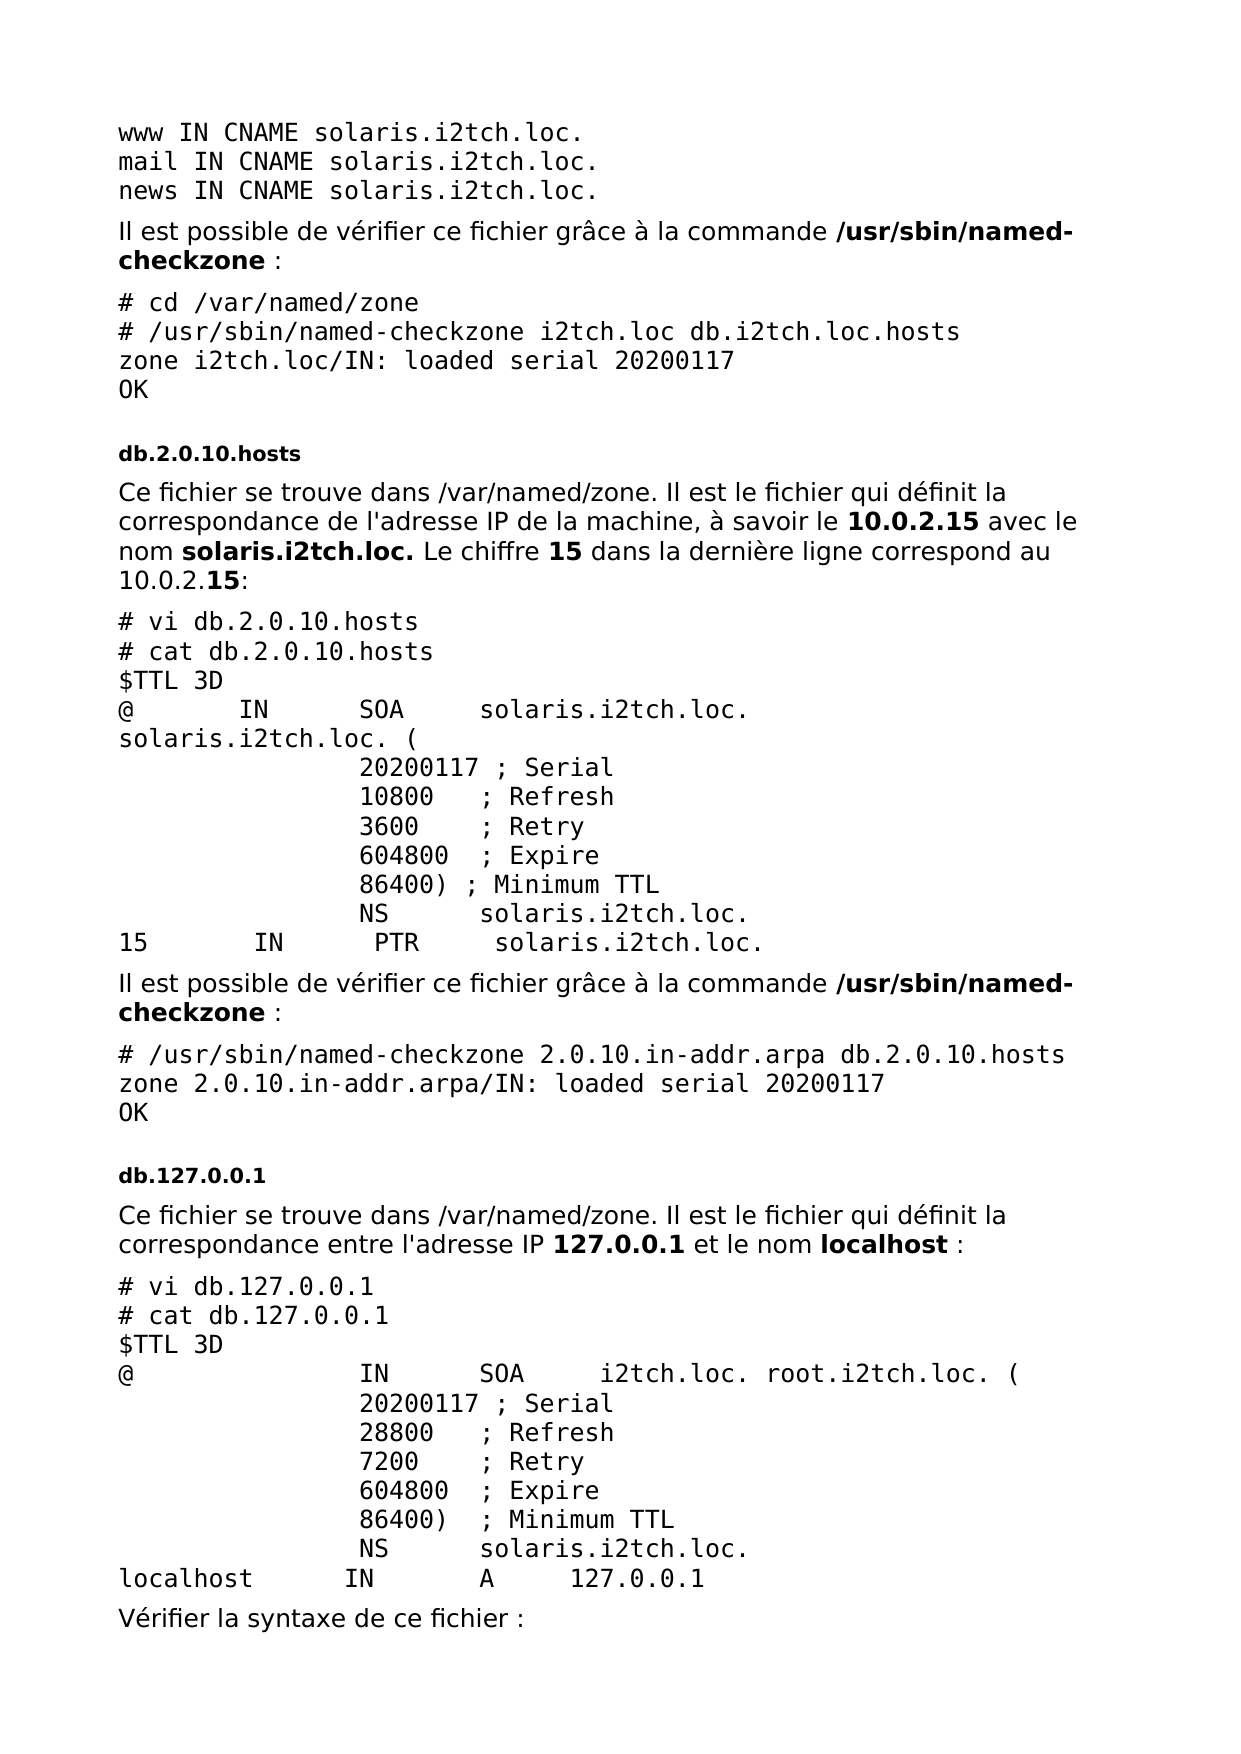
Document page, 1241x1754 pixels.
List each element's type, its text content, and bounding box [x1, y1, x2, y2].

subtitle db.2.0.10.hosts [118, 442, 1122, 466]
text # vi db.2.0.10.hosts # cat db.2.0.10.hosts $TTL 3D @ IN SOA solaris.i2tch.loc. solaris.i2tch.loc. ( 20200117 ; Serial 10800 ; Refresh 3600 ; Retry 604800 ; Expire 86400) ; Minimum TTL NS solaris.i2tch.loc. 15 IN PTR solaris.i2tch.loc. [118, 608, 1122, 958]
text Vérifier la syntaxe de ce fichier : [118, 1605, 1122, 1634]
text # vi db.127.0.0.1 # cat db.127.0.0.1 $TTL 3D @ IN SOA i2tch.loc. root.i2tch.loc. ( 20200117 ; Serial 28800 ; Refresh 7200 ; Retry 604800 ; Expire 86400) ; Minimum TTL NS solaris.i2tch.loc. localhost IN A 127.0.0.1 [118, 1272, 1122, 1593]
text Ce fichier se trouve dans /var/named/zone. Il est le fichier qui définit la correspondance entre l'adresse IP 127.0.0.1 et le nom localhost : [118, 1201, 1122, 1259]
text # cd /var/named/zone # /usr/sbin/named-checkzone i2tch.loc db.i2tch.loc.hosts zone i2tch.loc/IN: loaded serial 20200117 OK [118, 288, 1122, 405]
subtitle db.127.0.0.1 [118, 1164, 1122, 1189]
text Il est possible de vérifier ce fichier grâce à la commande /usr/sbin/named-checkzone : [118, 969, 1122, 1028]
text Il est possible de vérifier ce fichier grâce à la commande /usr/sbin/named-checkzone : [118, 217, 1122, 276]
text Ce fichier se trouve dans /var/named/zone. Il est le fichier qui définit la correspondance de l'adresse IP de la machine, à savoir le 10.0.2.15 avec le nom solaris.i2tch.loc. Le chiffre 15 dans la dernière ligne correspond au 10.0.2.15: [118, 478, 1122, 595]
text www IN CNAME solaris.i2tch.loc. mail IN CNAME solaris.i2tch.loc. news IN CNAME solaris.i2tch.loc. [118, 118, 1122, 206]
text # /usr/sbin/named-checkzone 2.0.10.in-addr.arpa db.2.0.10.hosts zone 2.0.10.in-addr.arpa/IN: loaded serial 20200117 OK [118, 1040, 1122, 1128]
